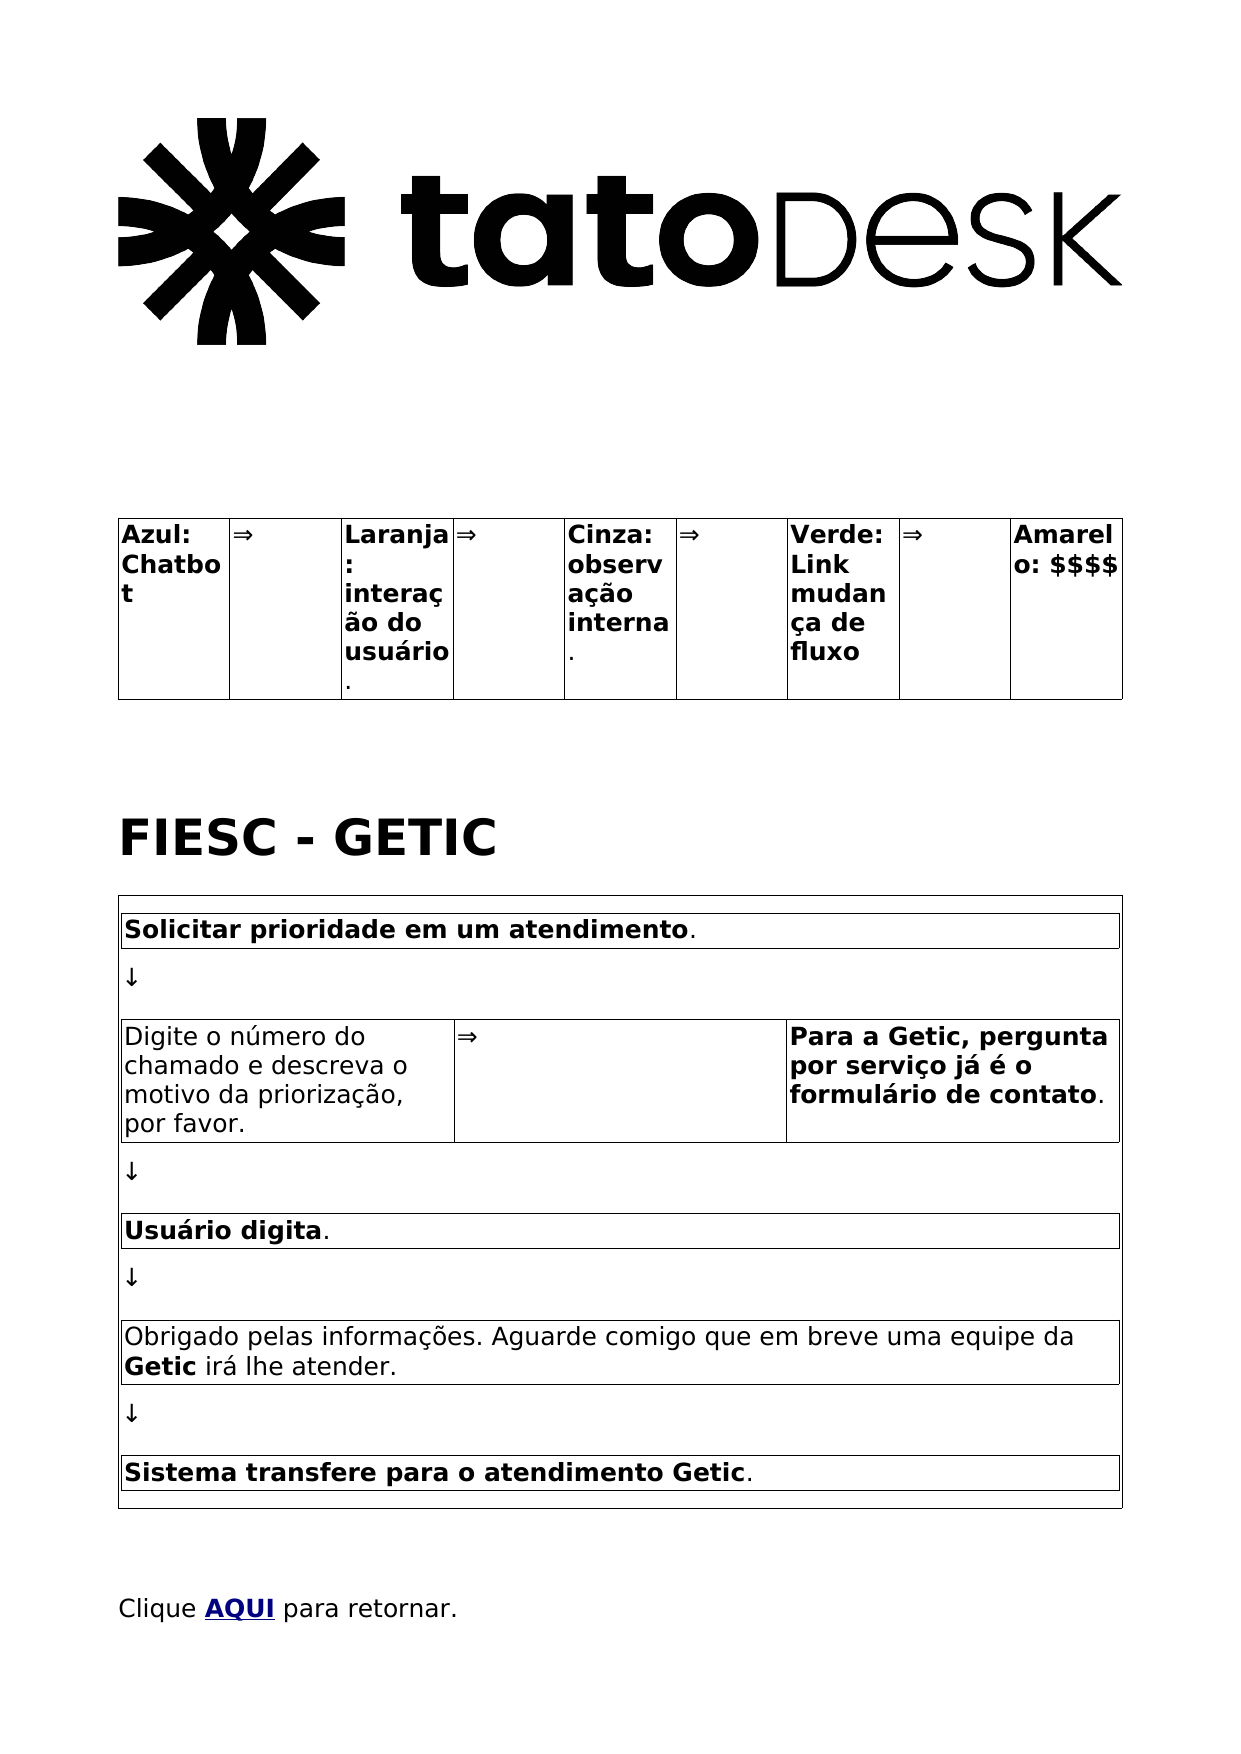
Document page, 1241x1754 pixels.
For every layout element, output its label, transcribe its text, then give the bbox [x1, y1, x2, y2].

table_header ⇒ [677, 519, 787, 699]
table_header Digite o número do chamado e descreva o motivo da priorização, por favor. [122, 1020, 454, 1142]
table_header ⇒ [230, 519, 341, 699]
table_header Para a Getic, pergunta por serviço já é o formulário de contato. [787, 1020, 1119, 1142]
table_header ⇒ [900, 519, 1010, 699]
table_header Amarelo: $$$$ [1011, 519, 1122, 699]
table_header Verde: Link mudança de fluxo [788, 519, 899, 699]
table_header Usuário digita. [122, 1214, 1119, 1248]
table_header ⇒ [455, 1020, 786, 1142]
table_header ⇒ [454, 519, 564, 699]
text Clique AQUI para retornar. [118, 1594, 1122, 1623]
table_header Laranja: interação do usuário. [342, 519, 453, 699]
picture [118, 118, 1123, 345]
table_header Sistema transfere para o atendimento Getic. [122, 1456, 1119, 1490]
table_header Obrigado pelas informações. Aguarde comigo que em breve uma equipe da Getic irá lhe atender. [122, 1321, 1119, 1384]
subtitle FIESC - GETIC [118, 809, 1122, 868]
table_header Azul: Chatbot [119, 519, 229, 699]
table_header Solicitar prioridade em um atendimento. [122, 914, 1119, 948]
table_header Cinza: observação interna. [565, 519, 676, 699]
table_header ↓ ↓ ↓ ↓ [119, 896, 1122, 1508]
